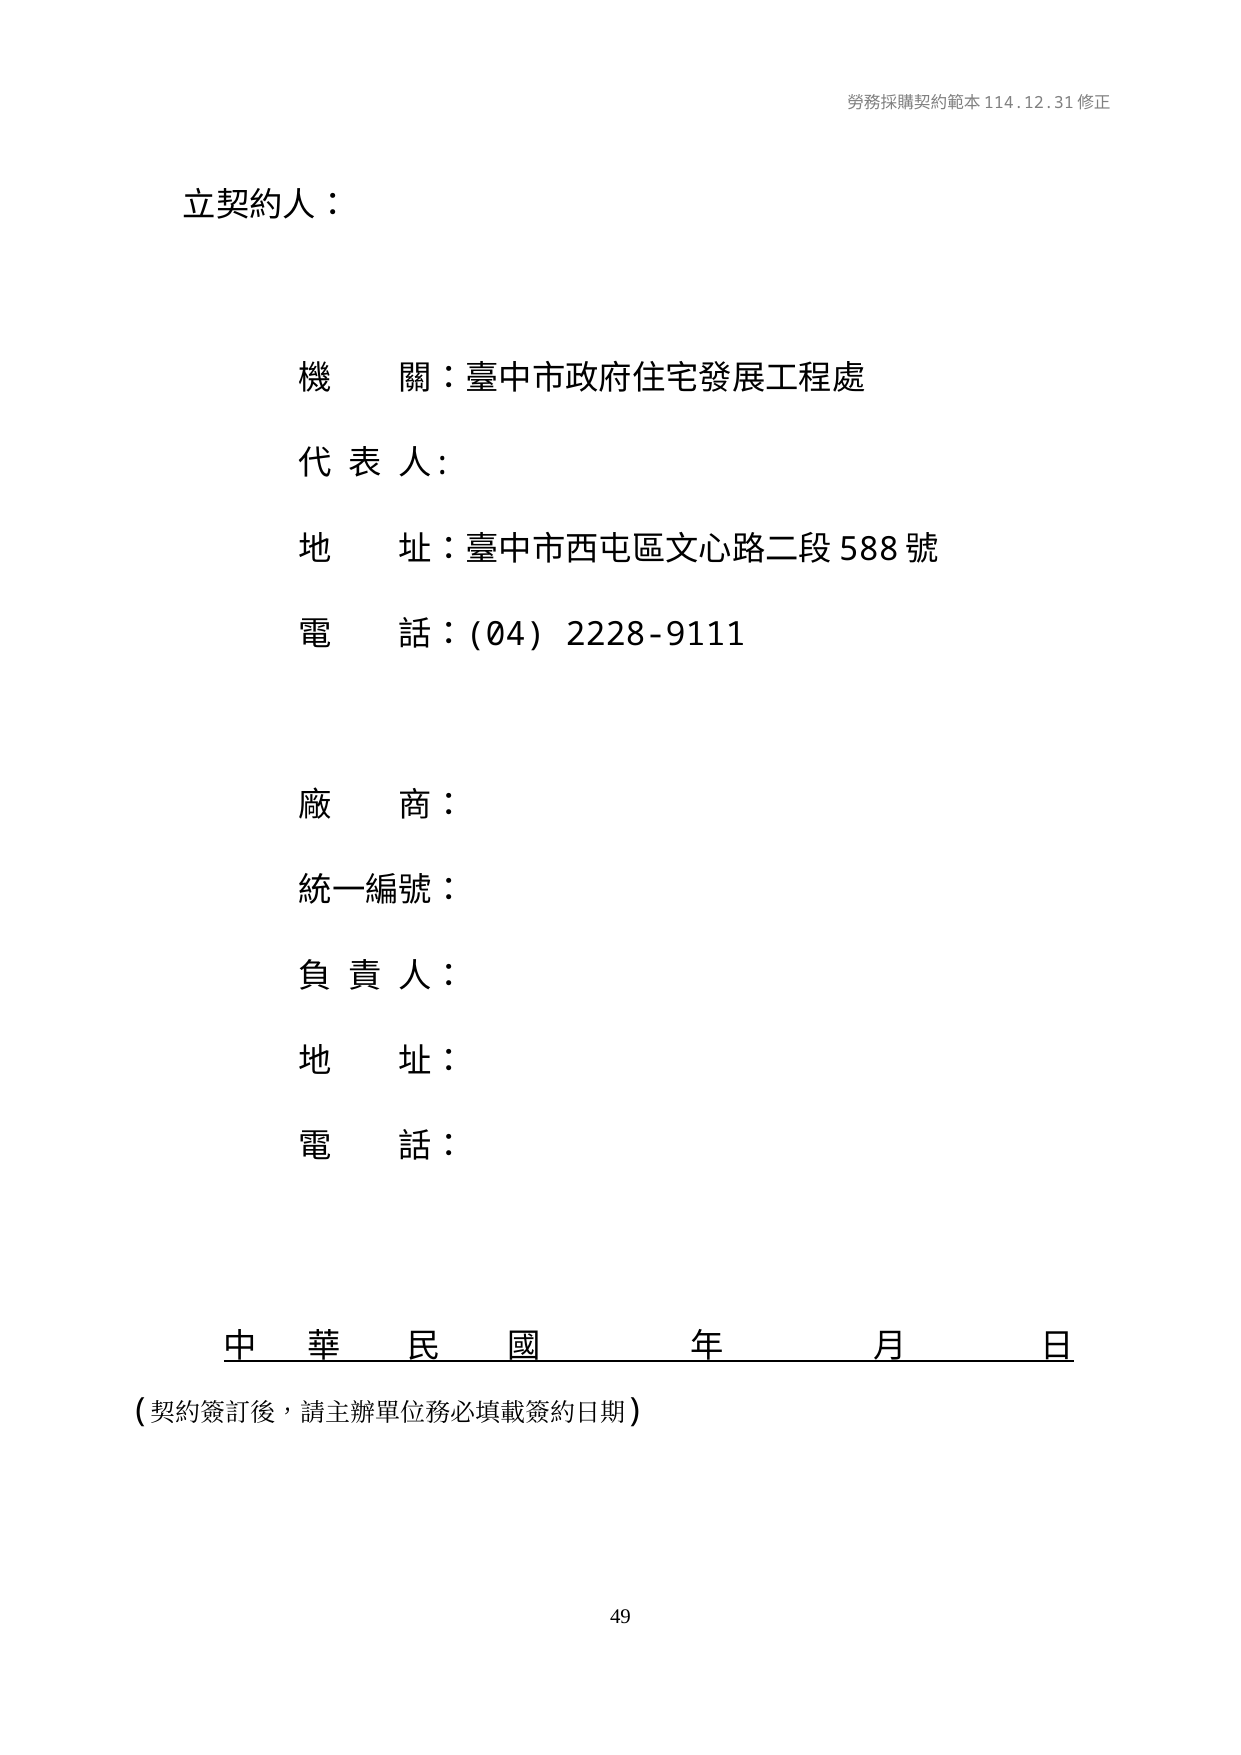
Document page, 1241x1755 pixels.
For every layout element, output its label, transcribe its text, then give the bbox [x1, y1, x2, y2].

text 廠 商： [224, 758, 1110, 831]
text 地 址： [224, 1014, 1110, 1087]
text 中 華 民 國 年 月 日 [224, 1318, 1110, 1367]
text (契約簽訂後，請主辦單位務必填載簽約日期) [130, 1386, 1110, 1432]
text 代 表 人: [224, 416, 1110, 489]
text 立契約人： [130, 177, 1110, 226]
text 電 話： [224, 1099, 1110, 1172]
text 機 關：臺中市政府住宅發展工程處 [224, 331, 1110, 404]
text 電 話：(04) 2228-9111 [224, 587, 1110, 660]
text 統一編號： [224, 843, 1110, 916]
text 負 責 人： [224, 929, 1110, 1002]
text 地 址：臺中市西屯區文心路二段588號 [224, 502, 1110, 574]
